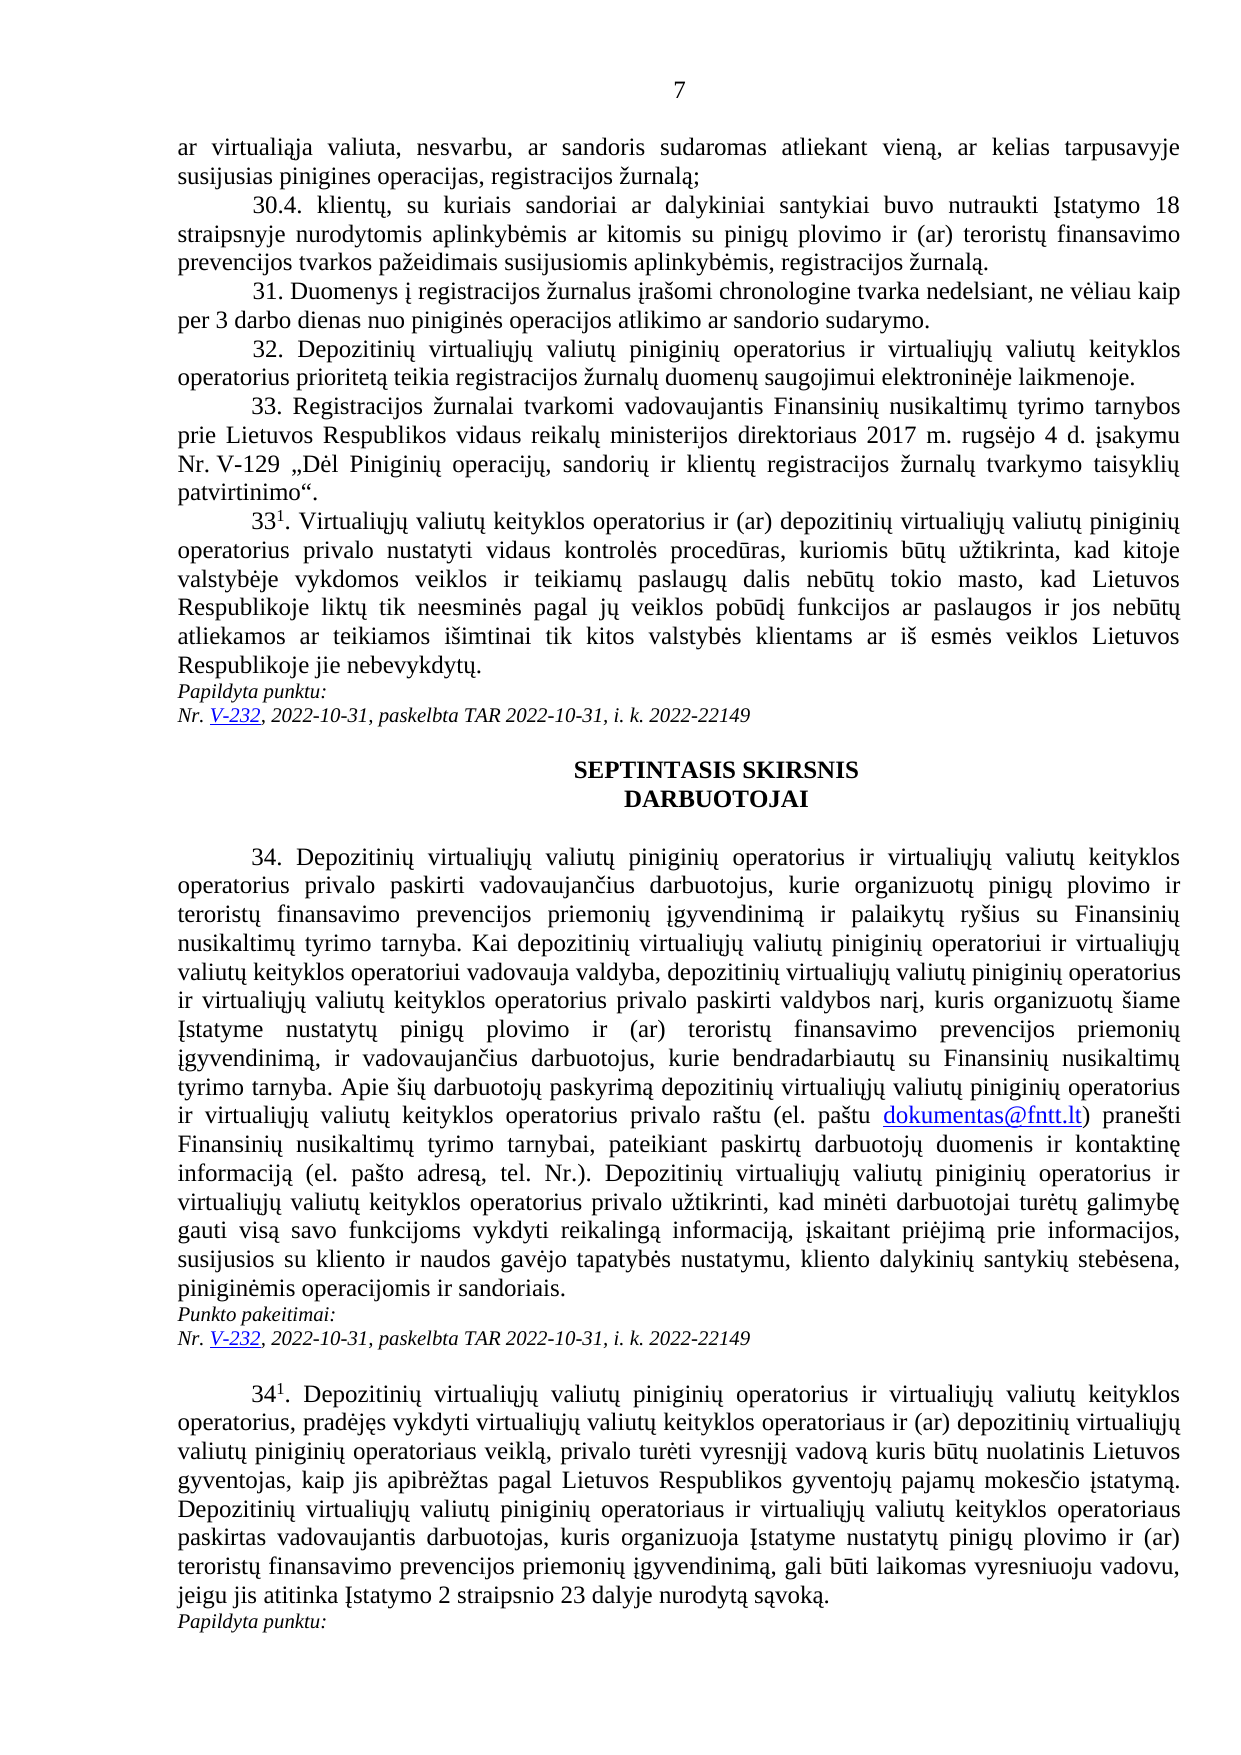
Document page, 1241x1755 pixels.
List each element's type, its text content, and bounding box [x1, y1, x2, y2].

text 34. Depozitinių virtualiųjų valiutų piniginių operatorius ir virtualiųjų valiutų keityklos operatorius privalo paskirti vadovaujančius darbuotojus, kurie organizuotų pinigų plovimo ir teroristų finansavimo prevencijos priemonių įgyvendinimą ir palaikytų ryšius su Finansinių nusikaltimų tyrimo tarnyba. Kai depozitinių virtualiųjų valiutų piniginių operatoriui ir virtualiųjų valiutų keityklos operatoriui vadovauja valdyba, depozitinių virtualiųjų valiutų piniginių operatorius ir virtualiųjų valiutų keityklos operatorius privalo paskirti valdybos narį, kuris organizuotų šiame Įstatyme nustatytų pinigų plovimo ir (ar) teroristų finansavimo prevencijos priemonių įgyvendinimą, ir vadovaujančius darbuotojus, kurie bendradarbiautų su Finansinių nusikaltimų tyrimo tarnyba. Apie šių darbuotojų paskyrimą depozitinių virtualiųjų valiutų piniginių operatorius ir virtualiųjų valiutų keityklos operatorius privalo raštu (el. paštu dokumentas@fntt.lt) pranešti Finansinių nusikaltimų tyrimo tarnybai, pateikiant paskirtų darbuotojų duomenis ir kontaktinę informaciją (el. pašto adresą, tel. Nr.). Depozitinių virtualiųjų valiutų piniginių operatorius ir virtualiųjų valiutų keityklos operatorius privalo užtikrinti, kad minėti darbuotojai turėtų galimybę gauti visą savo funkcijoms vykdyti reikalingą informaciją, įskaitant priėjimą prie informacijos, susijusios su kliento ir naudos gavėjo tapatybės nustatymu, kliento dalykinių santykių stebėsena, piniginėmis operacijomis ir sandoriais. [177, 842, 1181, 1302]
text 341. Depozitinių virtualiųjų valiutų piniginių operatorius ir virtualiųjų valiutų keityklos operatorius, pradėjęs vykdyti virtualiųjų valiutų keityklos operatoriaus ir (ar) depozitinių virtualiųjų valiutų piniginių operatoriaus veiklą, privalo turėti vyresnįjį vadovą kuris būtų nuolatinis Lietuvos gyventojas, kaip jis apibrėžtas pagal Lietuvos Respublikos gyventojų pajamų mokesčio įstatymą. Depozitinių virtualiųjų valiutų piniginių operatoriaus ir virtualiųjų valiutų keityklos operatoriaus paskirtas vadovaujantis darbuotojas, kuris organizuoja Įstatyme nustatytų pinigų plovimo ir (ar) teroristų finansavimo prevencijos priemonių įgyvendinimą, gali būti laikomas vyresniuoju vadovu, jeigu jis atitinka Įstatymo 2 straipsnio 23 dalyje nurodytą sąvoką. [177, 1379, 1181, 1609]
text Papildyta punktu: [177, 679, 1181, 703]
text Punkto pakeitimai: [177, 1302, 1181, 1326]
text Nr. V-232, 2022-10-31, paskelbta TAR 2022-10-31, i. k. 2022-22149 [177, 703, 1181, 727]
text Papildyta punktu: [177, 1609, 1181, 1633]
text DARBUOTOJAI [177, 784, 1181, 813]
text ar virtualiąja valiuta, nesvarbu, ar sandoris sudaromas atliekant vieną, ar kelias tarpusavyje susijusias pinigines operacijas, registracijos žurnalą; [177, 132, 1181, 190]
text 30.4. klientų, su kuriais sandoriai ar dalykiniai santykiai buvo nutraukti Įstatymo 18 straipsnyje nurodytomis aplinkybėmis ar kitomis su pinigų plovimo ir (ar) teroristų finansavimo prevencijos tvarkos pažeidimais susijusiomis aplinkybėmis, registracijos žurnalą. [177, 190, 1181, 276]
text SEPTINTASIS SKIRSNIS [177, 756, 1181, 784]
text 331. Virtualiųjų valiutų keityklos operatorius ir (ar) depozitinių virtualiųjų valiutų piniginių operatorius privalo nustatyti vidaus kontrolės procedūras, kuriomis būtų užtikrinta, kad kitoje valstybėje vykdomos veiklos ir teikiamų paslaugų dalis nebūtų tokio masto, kad Lietuvos Respublikoje liktų tik neesminės pagal jų veiklos pobūdį funkcijos ar paslaugos ir jos nebūtų atliekamos ar teikiamos išimtinai tik kitos valstybės klientams ar iš esmės veiklos Lietuvos Respublikoje jie nebevykdytų. [177, 506, 1181, 679]
text Nr. V-232, 2022-10-31, paskelbta TAR 2022-10-31, i. k. 2022-22149 [177, 1326, 1181, 1350]
text 32. Depozitinių virtualiųjų valiutų piniginių operatorius ir virtualiųjų valiutų keityklos operatorius prioritetą teikia registracijos žurnalų duomenų saugojimui elektroninėje laikmenoje. [177, 334, 1181, 391]
text 33. Registracijos žurnalai tvarkomi vadovaujantis Finansinių nusikaltimų tyrimo tarnybos prie Lietuvos Respublikos vidaus reikalų ministerijos direktoriaus 2017 m. rugsėjo 4 d. įsakymu Nr. V-129 „Dėl Piniginių operacijų, sandorių ir klientų registracijos žurnalų tvarkymo taisyklių patvirtinimo“. [177, 391, 1181, 506]
text 31. Duomenys į registracijos žurnalus įrašomi chronologine tvarka nedelsiant, ne vėliau kaip per 3 darbo dienas nuo piniginės operacijos atlikimo ar sandorio sudarymo. [177, 276, 1181, 334]
